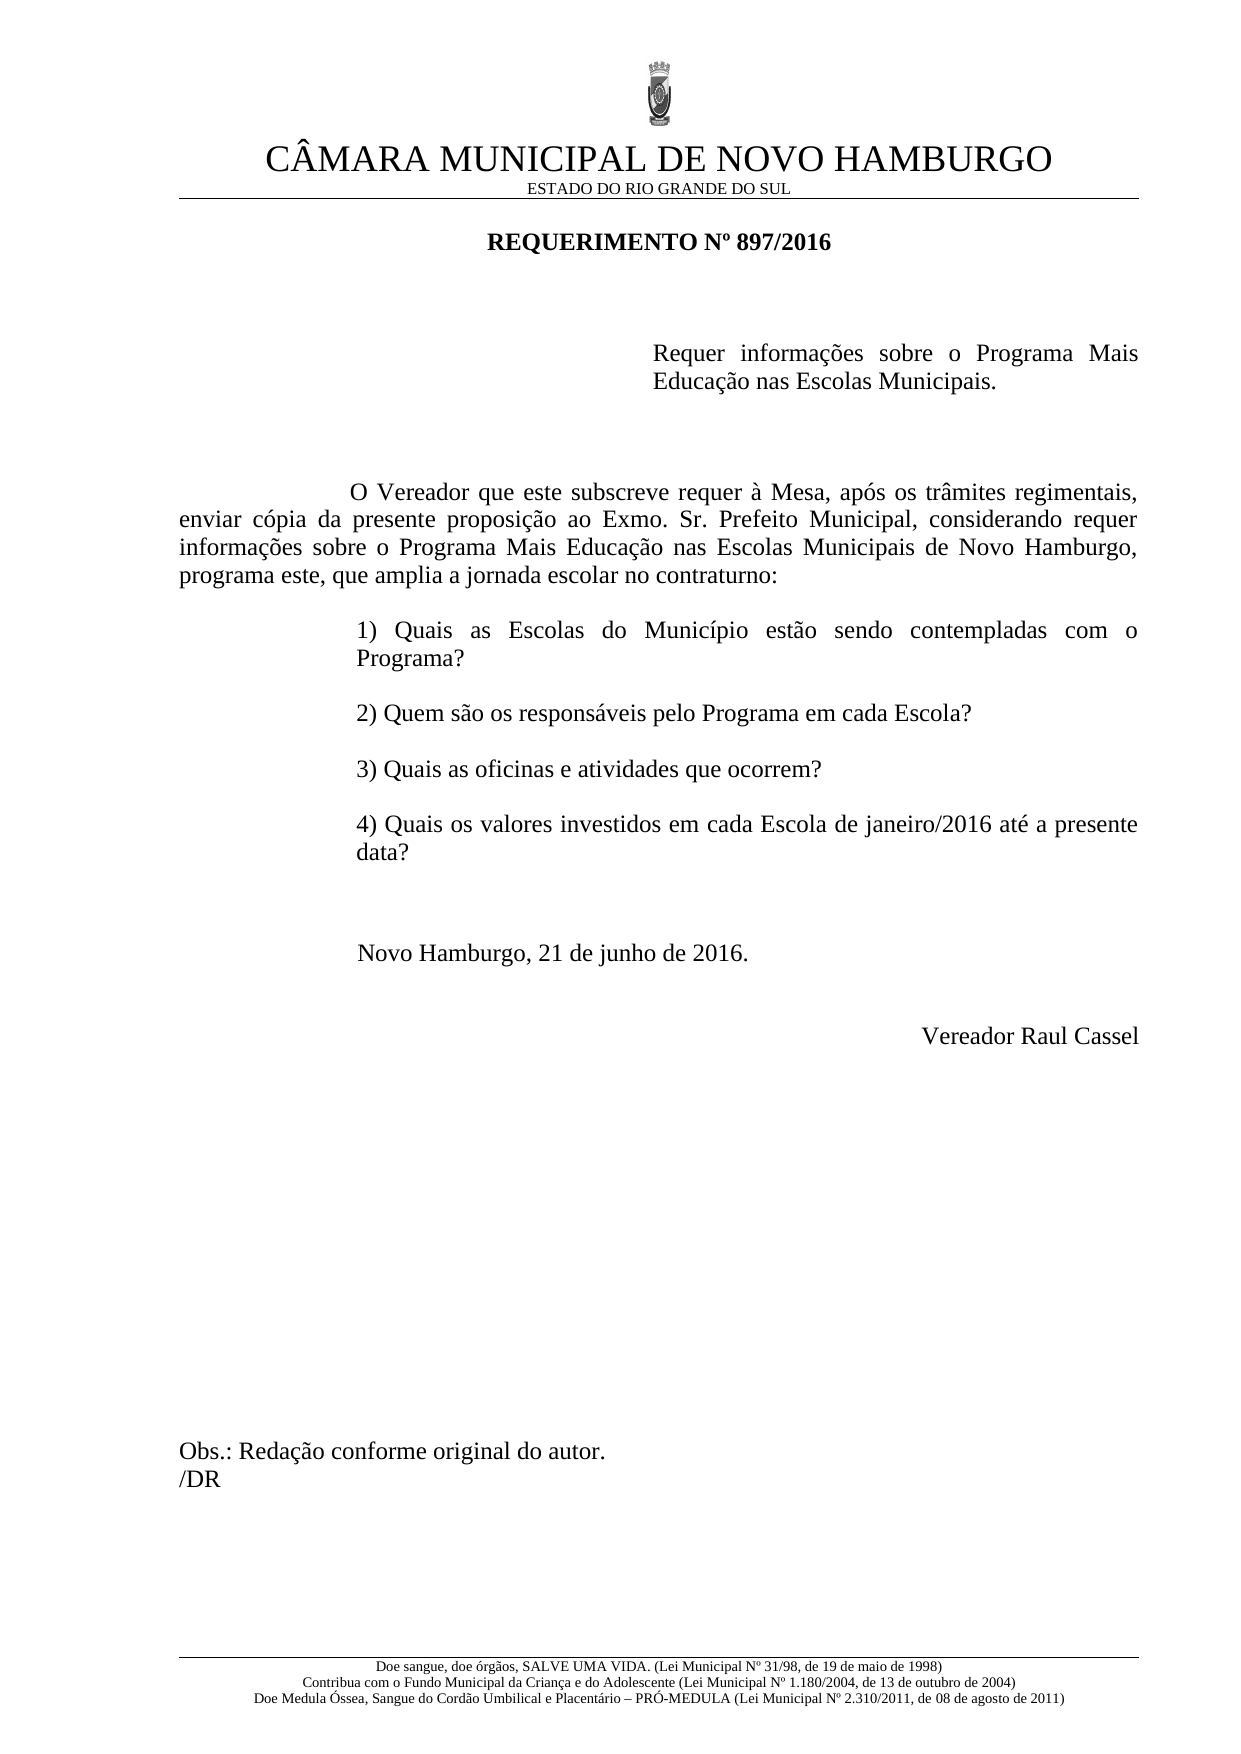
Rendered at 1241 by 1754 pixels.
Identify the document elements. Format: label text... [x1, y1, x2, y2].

text O Vereador que este subscreve requer à Mesa, após os trâmites regimentais, enviar cópia da presente proposição ao Exmo. Sr. Prefeito Municipal, considerando requer informações sobre o Programa Mais Educação nas Escolas Municipais de Novo Hamburgo, programa este, que amplia a jornada escolar no contraturno: [179, 478, 1139, 588]
text Requer informações sobre o Programa Mais Educação nas Escolas Municipais. [653, 339, 1139, 394]
text REQUERIMENTO Nº 897/2016 [179, 228, 1139, 256]
list 3) Quais as oficinas e atividades que ocorrem? [279, 755, 1139, 782]
list 2) Quem são os responsáveis pelo Programa em cada Escola? [279, 699, 1139, 727]
text Vereador Raul Cassel [179, 1022, 1139, 1049]
text Obs.: Redação conforme original do autor. [179, 1437, 1139, 1465]
list 4) Quais os valores investidos em cada Escola de janeiro/2016 até a presente data? [279, 810, 1139, 866]
text /DR [179, 1465, 1139, 1493]
text Novo Hamburgo, 21 de junho de 2016. [179, 939, 1139, 966]
list 1) Quais as Escolas do Município estão sendo contempladas com o Programa? [279, 616, 1139, 672]
